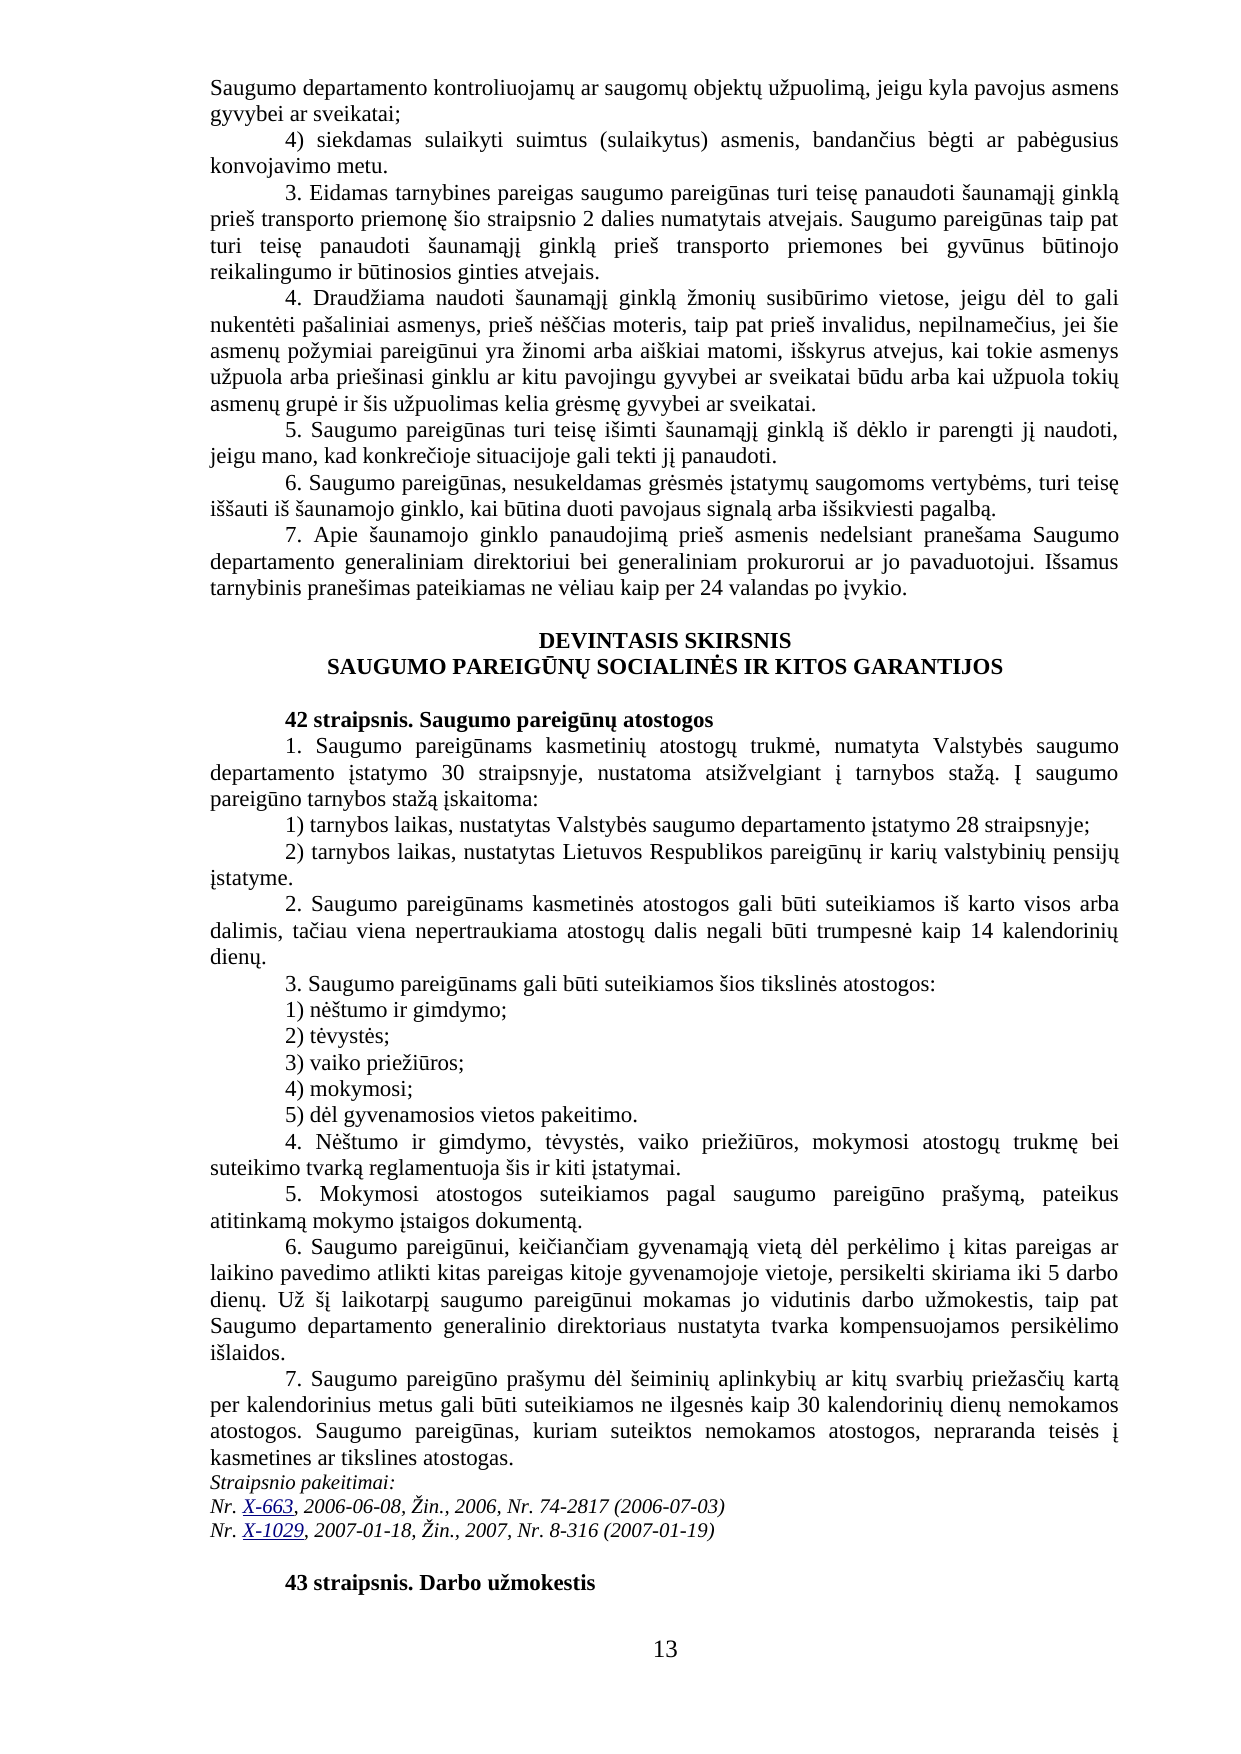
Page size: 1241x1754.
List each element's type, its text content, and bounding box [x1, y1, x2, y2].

text 6. Saugumo pareigūnas, nesukeldamas grėsmės įstatymų saugomoms vertybėms, turi teisę iššauti iš šaunamojo ginklo, kai būtina duoti pavojaus signalą arba išsikviesti pagalbą. [210, 469, 1120, 522]
text 4. Nėštumo ir gimdymo, tėvystės, vaiko priežiūros, mokymosi atostogų trukmę bei suteikimo tvarką reglamentuoja šis ir kiti įstatymai. [210, 1128, 1120, 1180]
text 3. Eidamas tarnybines pareigas saugumo pareigūnas turi teisę panaudoti šaunamąjį ginklą prieš transporto priemonę šio straipsnio 2 dalies numatytais atvejais. Saugumo pareigūnas taip pat turi teisę panaudoti šaunamąjį ginklą prieš transporto priemones bei gyvūnus būtinojo reikalingumo ir būtinosios ginties atvejais. [210, 179, 1120, 284]
text 1) tarnybos laikas, nustatytas Valstybės saugumo departamento įstatymo 28 straipsnyje; [210, 811, 1120, 838]
text 7. Apie šaunamojo ginklo panaudojimą prieš asmenis nedelsiant pranešama Saugumo departamento generaliniam direktoriui bei generaliniam prokurorui ar jo pavaduotojui. Išsamus tarnybinis pranešimas pateikiamas ne vėliau kaip per 24 valandas po įvykio. [210, 522, 1120, 601]
text 4) mokymosi; [210, 1075, 1120, 1101]
text 5. Saugumo pareigūnas turi teisę išimti šaunamąjį ginklą iš dėklo ir parengti jį naudoti, jeigu mano, kad konkrečioje situacijoje gali tekti jį panaudoti. [210, 416, 1120, 469]
text 1. Saugumo pareigūnams kasmetinių atostogų trukmė, numatyta Valstybės saugumo departamento įstatymo 30 straipsnyje, nustatoma atsižvelgiant į tarnybos stažą. Į saugumo pareigūno tarnybos stažą įskaitoma: [210, 732, 1120, 811]
text 2. Saugumo pareigūnams kasmetinės atostogos gali būti suteikiamos iš karto visos arba dalimis, tačiau viena nepertraukiama atostogų dalis negali būti trumpesnė kaip 14 kalendorinių dienų. [210, 891, 1120, 969]
text 2) tėvystės; [210, 1022, 1120, 1049]
text 2) tarnybos laikas, nustatytas Lietuvos Respublikos pareigūnų ir karių valstybinių pensijų įstatyme. [210, 838, 1120, 891]
text 3. Saugumo pareigūnams gali būti suteikiamos šios tikslinės atostogos: [210, 969, 1120, 996]
text 4. Draudžiama naudoti šaunamąjį ginklą žmonių susibūrimo vietose, jeigu dėl to gali nukentėti pašaliniai asmenys, prieš nėščias moteris, taip pat prieš invalidus, nepilnamečius, jei šie asmenų požymiai pareigūnui yra žinomi arba aiškiai matomi, išskyrus atvejus, kai tokie asmenys užpuola arba priešinasi ginklu ar kitu pavojingu gyvybei ar sveikatai būdu arba kai užpuola tokių asmenų grupė ir šis užpuolimas kelia grėsmę gyvybei ar sveikatai. [210, 284, 1120, 416]
text 6. Saugumo pareigūnui, keičiančiam gyvenamąją vietą dėl perkėlimo į kitas pareigas ar laikino pavedimo atlikti kitas pareigas kitoje gyvenamojoje vietoje, persikelti skiriama iki 5 darbo dienų. Už šį laikotarpį saugumo pareigūnui mokamas jo vidutinis darbo užmokestis, taip pat Saugumo departamento generalinio direktoriaus nustatyta tvarka kompensuojamos persikėlimo išlaidos. [210, 1233, 1120, 1365]
text 3) vaiko priežiūros; [210, 1049, 1120, 1075]
text Nr. X-1029, 2007-01-18, Žin., 2007, Nr. 8-316 (2007-01-19) [210, 1518, 1120, 1542]
text Straipsnio pakeitimai: [210, 1470, 1120, 1494]
text 43 straipsnis. Darbo užmokestis [210, 1569, 1120, 1595]
text 5) dėl gyvenamosios vietos pakeitimo. [210, 1101, 1120, 1128]
text SAUGUMO PAREIGŪNŲ SOCIALINĖS IR KITOS GARANTIJOS [210, 653, 1120, 680]
text 5. Mokymosi atostogos suteikiamos pagal saugumo pareigūno prašymą, pateikus atitinkamą mokymo įstaigos dokumentą. [210, 1180, 1120, 1233]
text 42 straipsnis. Saugumo pareigūnų atostogos [210, 706, 1120, 732]
text 1) nėštumo ir gimdymo; [210, 996, 1120, 1022]
text DEVINTASIS SKIRSNIS [210, 627, 1120, 653]
text 4) siekdamas sulaikyti suimtus (sulaikytus) asmenis, bandančius bėgti ar pabėgusius konvojavimo metu. [210, 126, 1120, 179]
text Saugumo departamento kontroliuojamų ar saugomų objektų užpuolimą, jeigu kyla pavojus asmens gyvybei ar sveikatai; [210, 73, 1120, 126]
text Nr. X-663, 2006-06-08, Žin., 2006, Nr. 74-2817 (2006-07-03) [210, 1494, 1120, 1518]
text 7. Saugumo pareigūno prašymu dėl šeiminių aplinkybių ar kitų svarbių priežasčių kartą per kalendorinius metus gali būti suteikiamos ne ilgesnės kaip 30 kalendorinių dienų nemokamos atostogos. Saugumo pareigūnas, kuriam suteiktos nemokamos atostogos, nepraranda teisės į kasmetines ar tikslines atostogas. [210, 1365, 1120, 1470]
